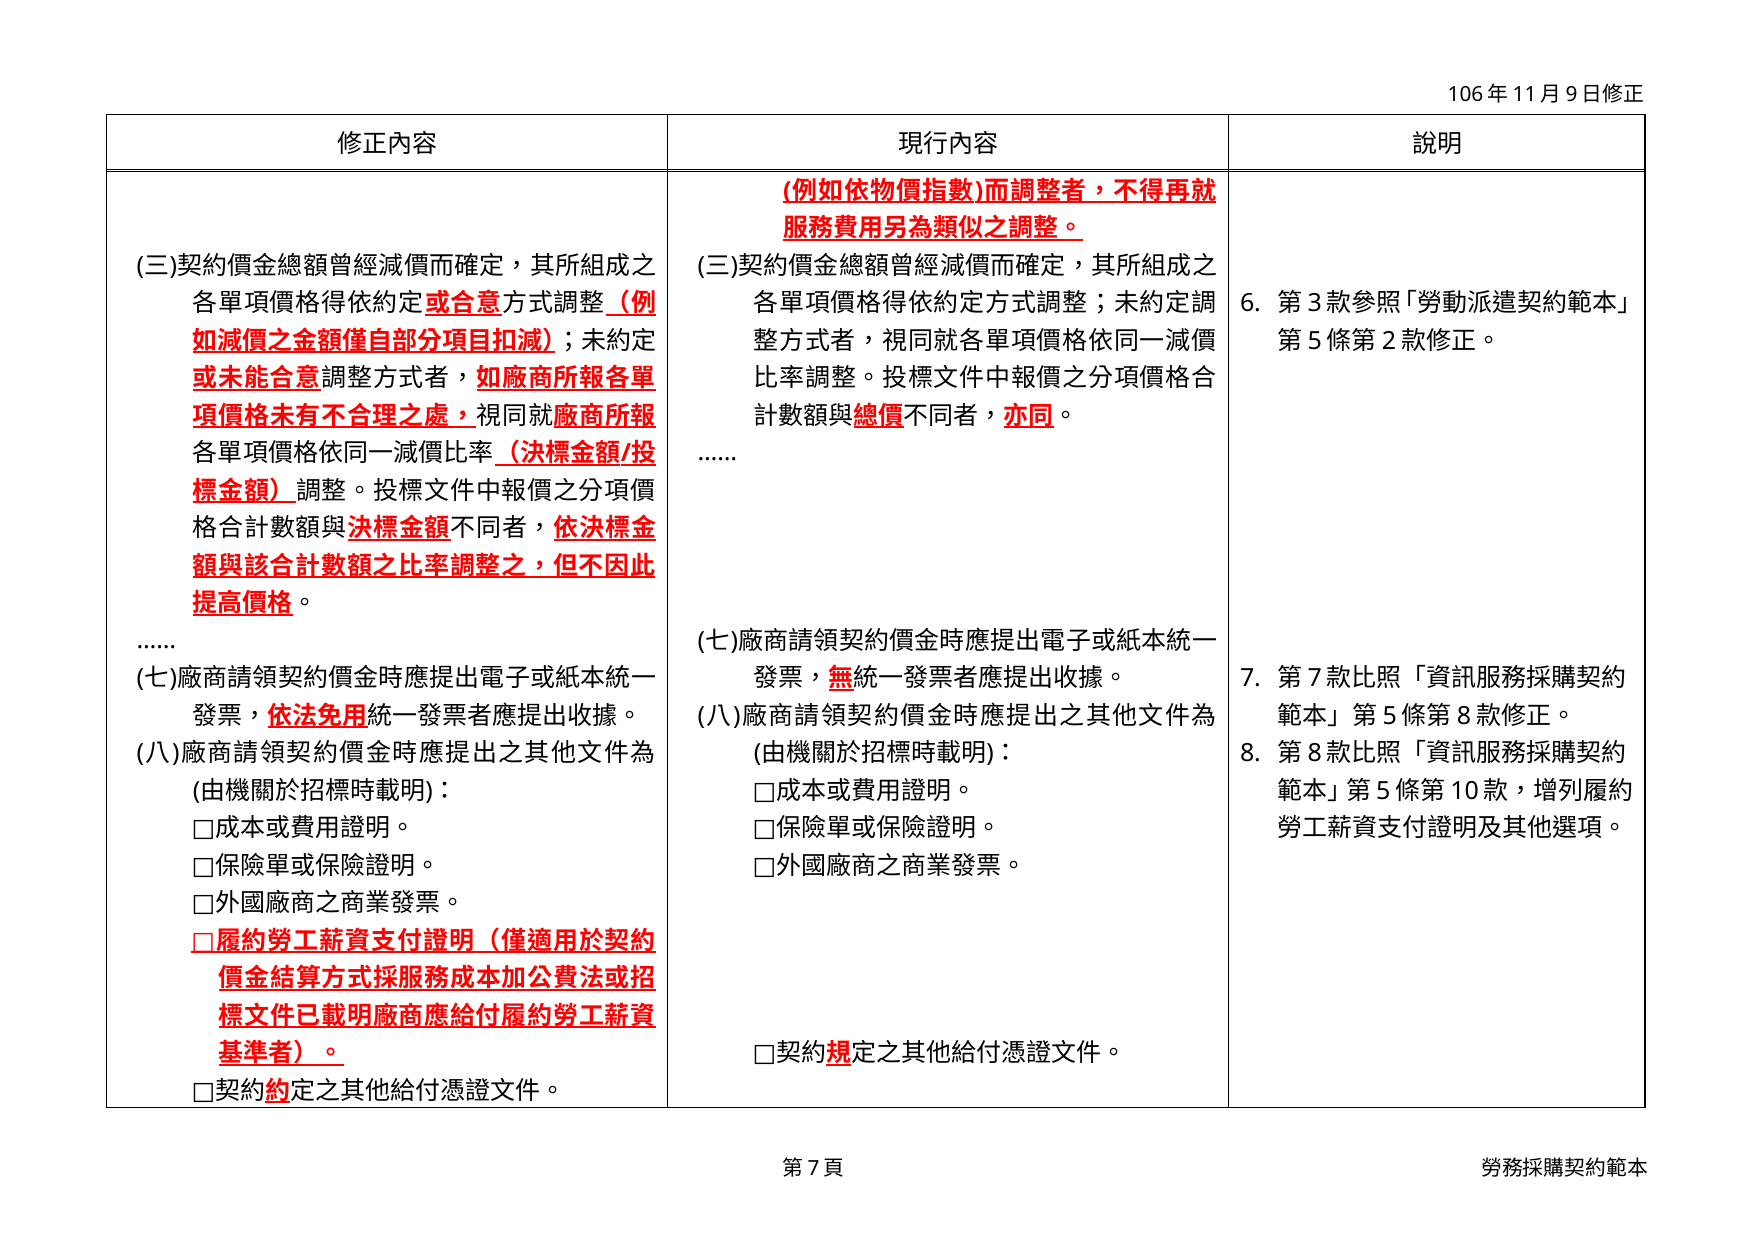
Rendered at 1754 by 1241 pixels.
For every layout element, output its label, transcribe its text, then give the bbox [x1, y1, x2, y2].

table_cell (例如依物價指數)而調整者，不得再就服務費用另為類似之調整。 (三)契約價金總額曾經減價而確定，其所組成之各單項價格得依約定方式調整；未約定調整方式者，視同就各單項價格依同一減價比率調整。投標文件中報價之分項價格合計數額與總價不同者，亦同。 …… (七)廠商請領契約價金時應提出電子或紙本統一發票，無統一發票者應提出收據。 (八)廠商請領契約價金時應提出之其他文件為(由機關於招標時載明)： □成本或費用證明。 □保險單或保險證明。 □外國廠商之商業發票。 □契約規定之其他給付憑證文件。 [668, 172, 1228, 1107]
table_cell 本會已訂定「勞動派遣採購契約範本」，機關依行政院訂頒「行政院運用勞動派遣應行注意事項」規定運用勞動派遣，應採「勞動派遣採購契約範本」，爰刪除勞動派遣約定。以下目次遞移。 第1款第5目移列第4目，文字比照「勞動派遣採購契約範本」第5條第1款第2目修正。 第1款第6目移列第5目，其第2子目及第3子目參照「勞動派遣採購契約範本」第5條第1款第3目第1子目及第2子目修正；第4子目所稱廠商履約人員不適任情形，得依同目其他子目處理，並參考勞動部意見予以刪除；第5子目移列第4子目，配合第8條第16款第2目之派駐勞工權益保障約定酌修文字。 第1款第8目移列第7目，其第6子目比照「資訊服務採購契約範本」第5條第17款第6目修正。 第2款第8目涉建造費用百分比法之採購，宜採「公共工程技術服務契約範本」，爰予刪除。 第3款參照「勞動派遣契約範本」第5條第2款修正。 第7款比照「資訊服務採購契約範本」第5條第8款修正。 第8款比照「資訊服務採購契約範本」第5條第10款，增列履約勞工薪資支付證明及其他選項。 本會已訂定「勞動派遣採購契約範本」，機關依行政院訂頒「行政院運用勞動派遣應行注意事項」規定運用勞動派遣，應採「勞動派遣採購契約範本」，爰刪除第13款有關勞動派遣約定。 [1229, 172, 1644, 1107]
table_cell (三)契約價金總額曾經減價而確定，其所組成之各單項價格得依約定或合意方式調整（例如減價之金額僅自部分項目扣減）；未約定或未能合意調整方式者，如廠商所報各單項價格未有不合理之處，視同就廠商所報各單項價格依同一減價比率（決標金額/投標金額）調整。投標文件中報價之分項價格合計數額與決標金額不同者，依決標金額與該合計數額之比率調整之，但不因此提高價格。 …… (七)廠商請領契約價金時應提出電子或紙本統一發票，依法免用統一發票者應提出收據。 (八)廠商請領契約價金時應提出之其他文件為(由機關於招標時載明)： □成本或費用證明。 □保險單或保險證明。 □外國廠商之商業發票。 □履約勞工薪資支付證明（僅適用於契約價金結算方式採服務成本加公費法或招標文件已載明廠商應給付履約勞工薪資基準者）。 □契約約定之其他給付憑證文件。 [107, 172, 667, 1107]
table_header 修正內容 [107, 115, 667, 169]
table_header 說明 [1229, 115, 1644, 169]
table_header 現行內容 [668, 115, 1228, 169]
